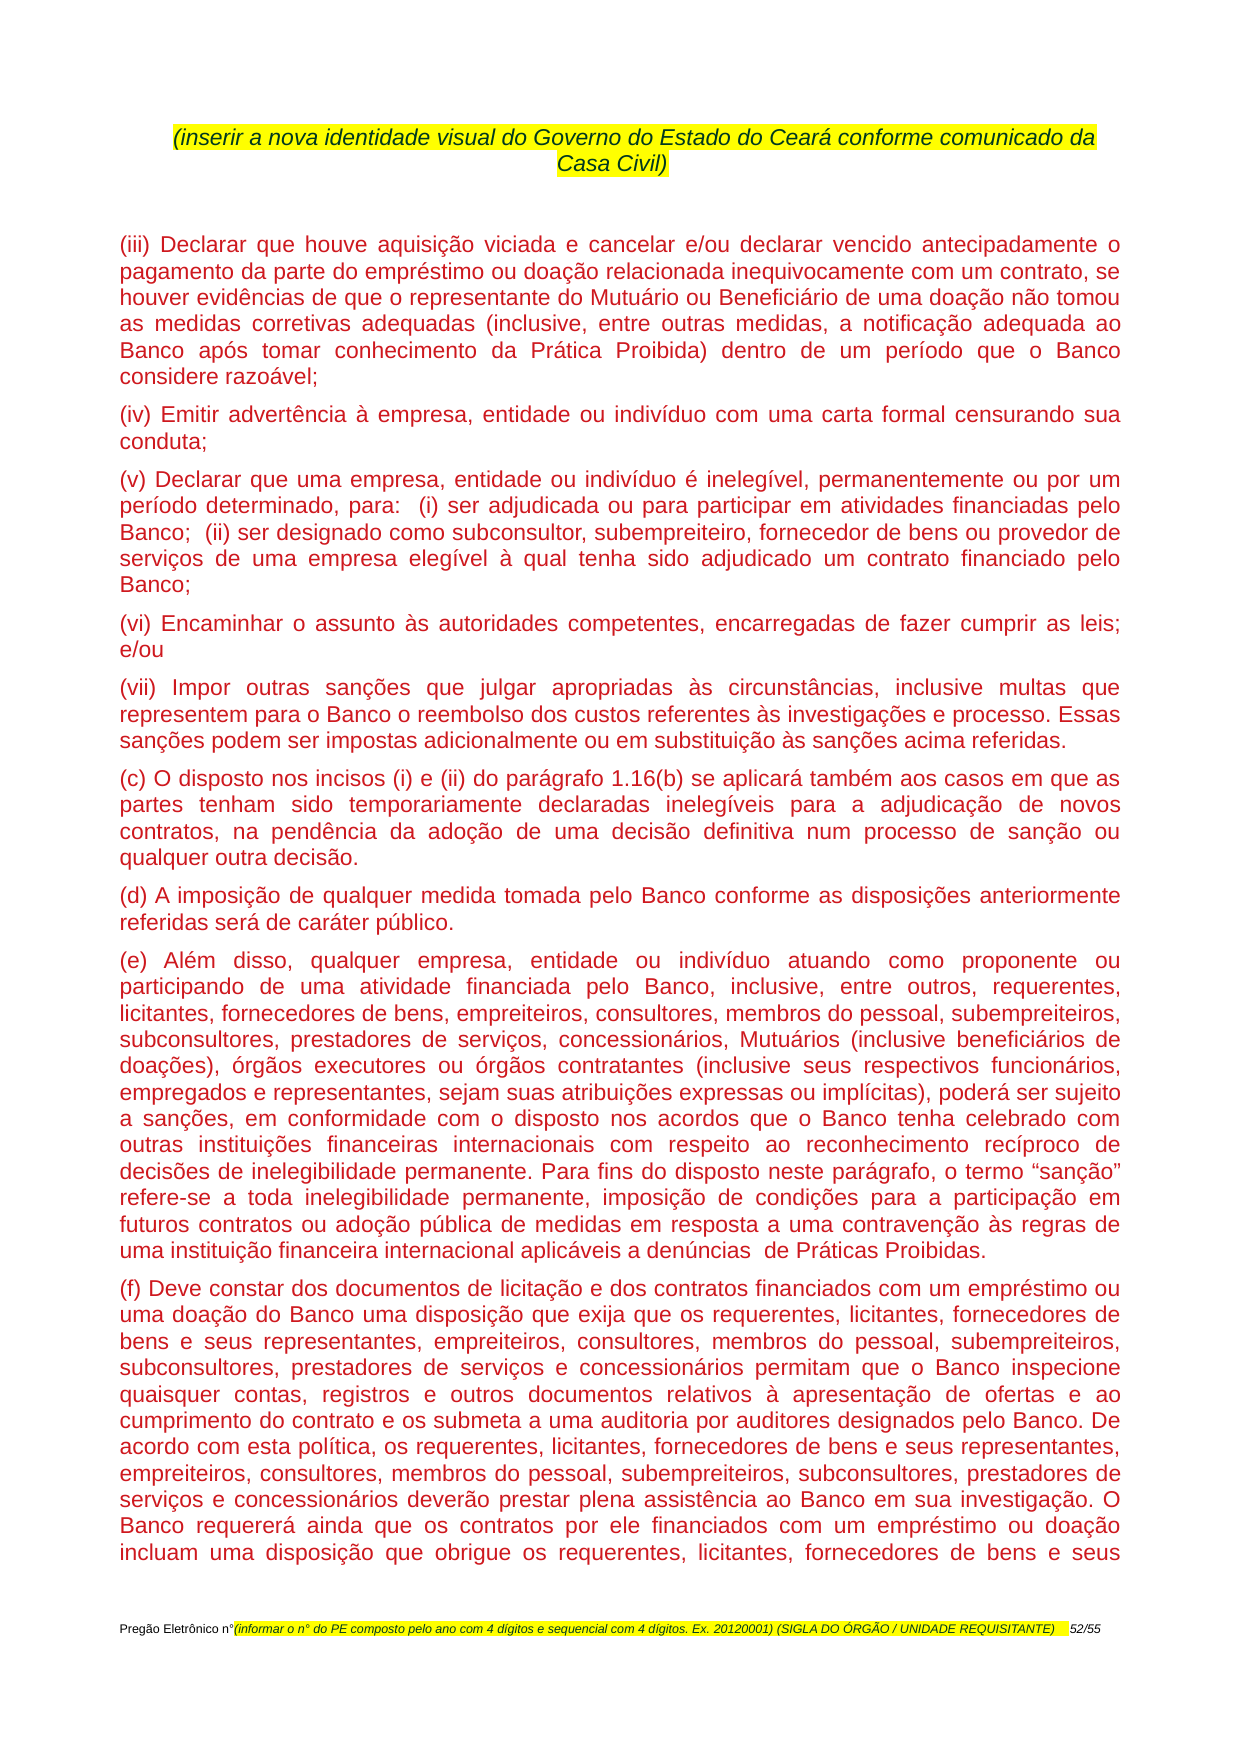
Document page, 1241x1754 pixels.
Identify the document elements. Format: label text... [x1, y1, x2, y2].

text (iii) Declarar que houve aquisição viciada e cancelar e/ou declarar vencido antecipadamente o pagamento da parte do empréstimo ou doação relacionada inequivocamente com um contrato, se houver evidências de que o representante do Mutuário ou Beneficiário de uma doação não tomou as medidas corretivas adequadas (inclusive, entre outras medidas, a notificação adequada ao Banco após tomar conhecimento da Prática Proibida) dentro de um período que o Banco considere razoável; [119, 231, 1121, 389]
text (d) A imposição de qualquer medida tomada pelo Banco conforme as disposições anteriormente referidas será de caráter público. [119, 882, 1121, 935]
text (vii) Impor outras sanções que julgar apropriadas às circunstâncias, inclusive multas que representem para o Banco o reembolso dos custos referentes às investigações e processo. Essas sanções podem ser impostas adicionalmente ou em substituição às sanções acima referidas. [119, 674, 1121, 753]
text (c) O disposto nos incisos (i) e (ii) do parágrafo 1.16(b) se aplicará também aos casos em que as partes tenham sido temporariamente declaradas inelegíveis para a adjudicação de novos contratos, na pendência da adoção de uma decisão definitiva num processo de sanção ou qualquer outra decisão. [119, 765, 1121, 871]
text (iv) Emitir advertência à empresa, entidade ou indivíduo com uma carta formal censurando sua conduta; [119, 401, 1121, 454]
text (f) Deve constar dos documentos de licitação e dos contratos financiados com um empréstimo ou uma doação do Banco uma disposição que exija que os requerentes, licitantes, fornecedores de bens e seus representantes, empreiteiros, consultores, membros do pessoal, subempreiteiros, subconsultores, prestadores de serviços e concessionários permitam que o Banco inspecione quaisquer contas, registros e outros documentos relativos à apresentação de ofertas e ao cumprimento do contrato e os submeta a uma auditoria por auditores designados pelo Banco. De acordo com esta política, os requerentes, licitantes, fornecedores de bens e seus representantes, empreiteiros, consultores, membros do pessoal, subempreiteiros, subconsultores, prestadores de serviços e concessionários deverão prestar plena assistência ao Banco em sua investigação. O Banco requererá ainda que os contratos por ele financiados com um empréstimo ou doação incluam uma disposição que obrigue os requerentes, licitantes, fornecedores de bens e seus [119, 1275, 1121, 1565]
text (v) Declarar que uma empresa, entidade ou indivíduo é inelegível, permanentemente ou por um período determinado, para: (i) ser adjudicada ou para participar em atividades financiadas pelo Banco; (ii) ser designado como subconsultor, subempreiteiro, fornecedor de bens ou provedor de serviços de uma empresa elegível à qual tenha sido adjudicado um contrato financiado pelo Banco; [119, 466, 1121, 598]
text (e) Além disso, qualquer empresa, entidade ou indivíduo atuando como proponente ou participando de uma atividade financiada pelo Banco, inclusive, entre outros, requerentes, licitantes, fornecedores de bens, empreiteiros, consultores, membros do pessoal, subempreiteiros, subconsultores, prestadores de serviços, concessionários, Mutuários (inclusive beneficiários de doações), órgãos executores ou órgãos contratantes (inclusive seus respectivos funcionários, empregados e representantes, sejam suas atribuições expressas ou implícitas), poderá ser sujeito a sanções, em conformidade com o disposto nos acordos que o Banco tenha celebrado com outras instituições financeiras internacionais com respeito ao reconhecimento recíproco de decisões de inelegibilidade permanente. Para fins do disposto neste parágrafo, o termo “sanção” refere-se a toda inelegibilidade permanente, imposição de condições para a participação em futuros contratos ou adoção pública de medidas em resposta a uma contravenção às regras de uma instituição financeira internacional aplicáveis a denúncias de Práticas Proibidas. [119, 947, 1121, 1263]
text (vi) Encaminhar o assunto às autoridades competentes, encarregadas de fazer cumprir as leis; e/ou [119, 609, 1121, 662]
